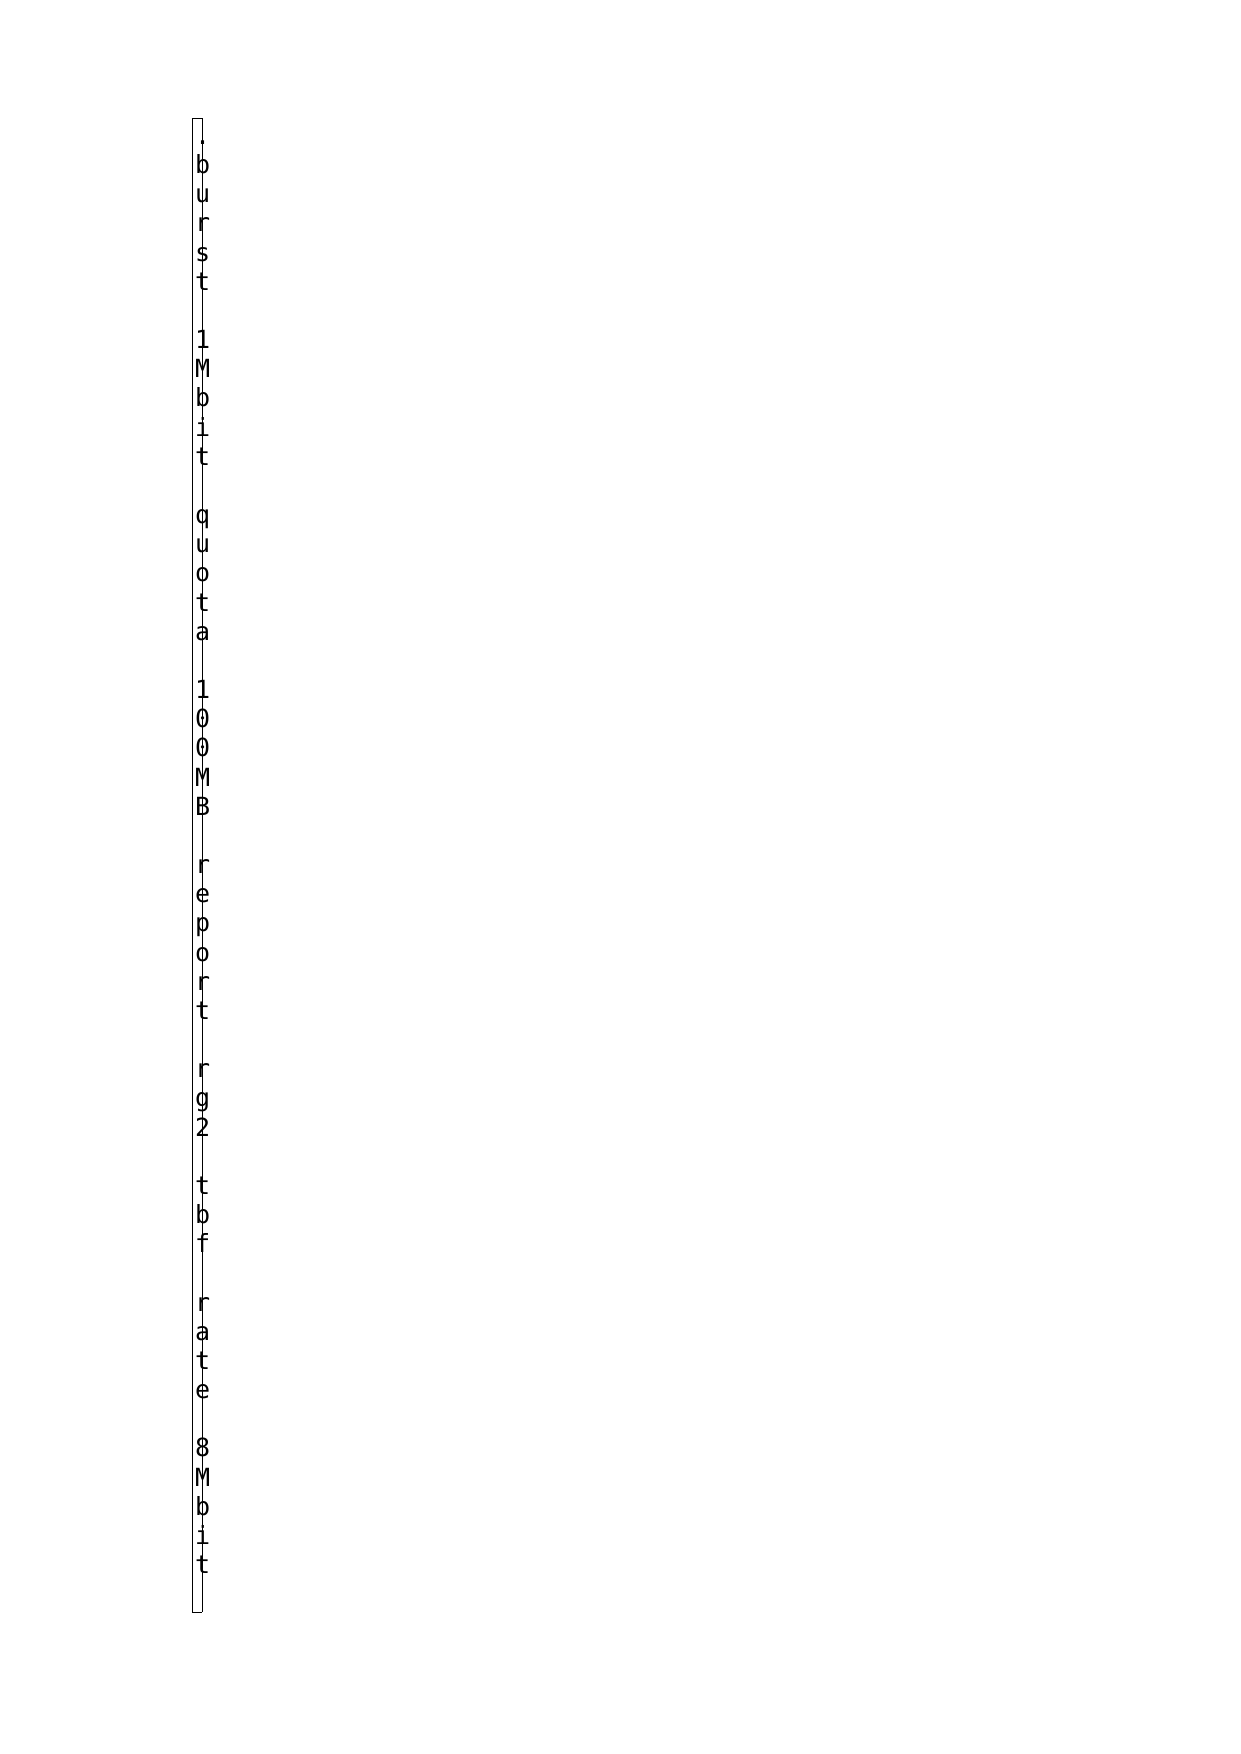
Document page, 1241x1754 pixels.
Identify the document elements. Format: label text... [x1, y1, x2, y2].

table_header rg1 tbf rate 1Mbit burst 1Mbit inbound.rate 8Mbit inbound.burst 1Mbit quota 100MB report rg2 tbf rate 8Mbit burst 1Mbit inbound.rate 8Mbit inbound.burst 1Mbit quota 1GB block [193, 119, 202, 1612]
